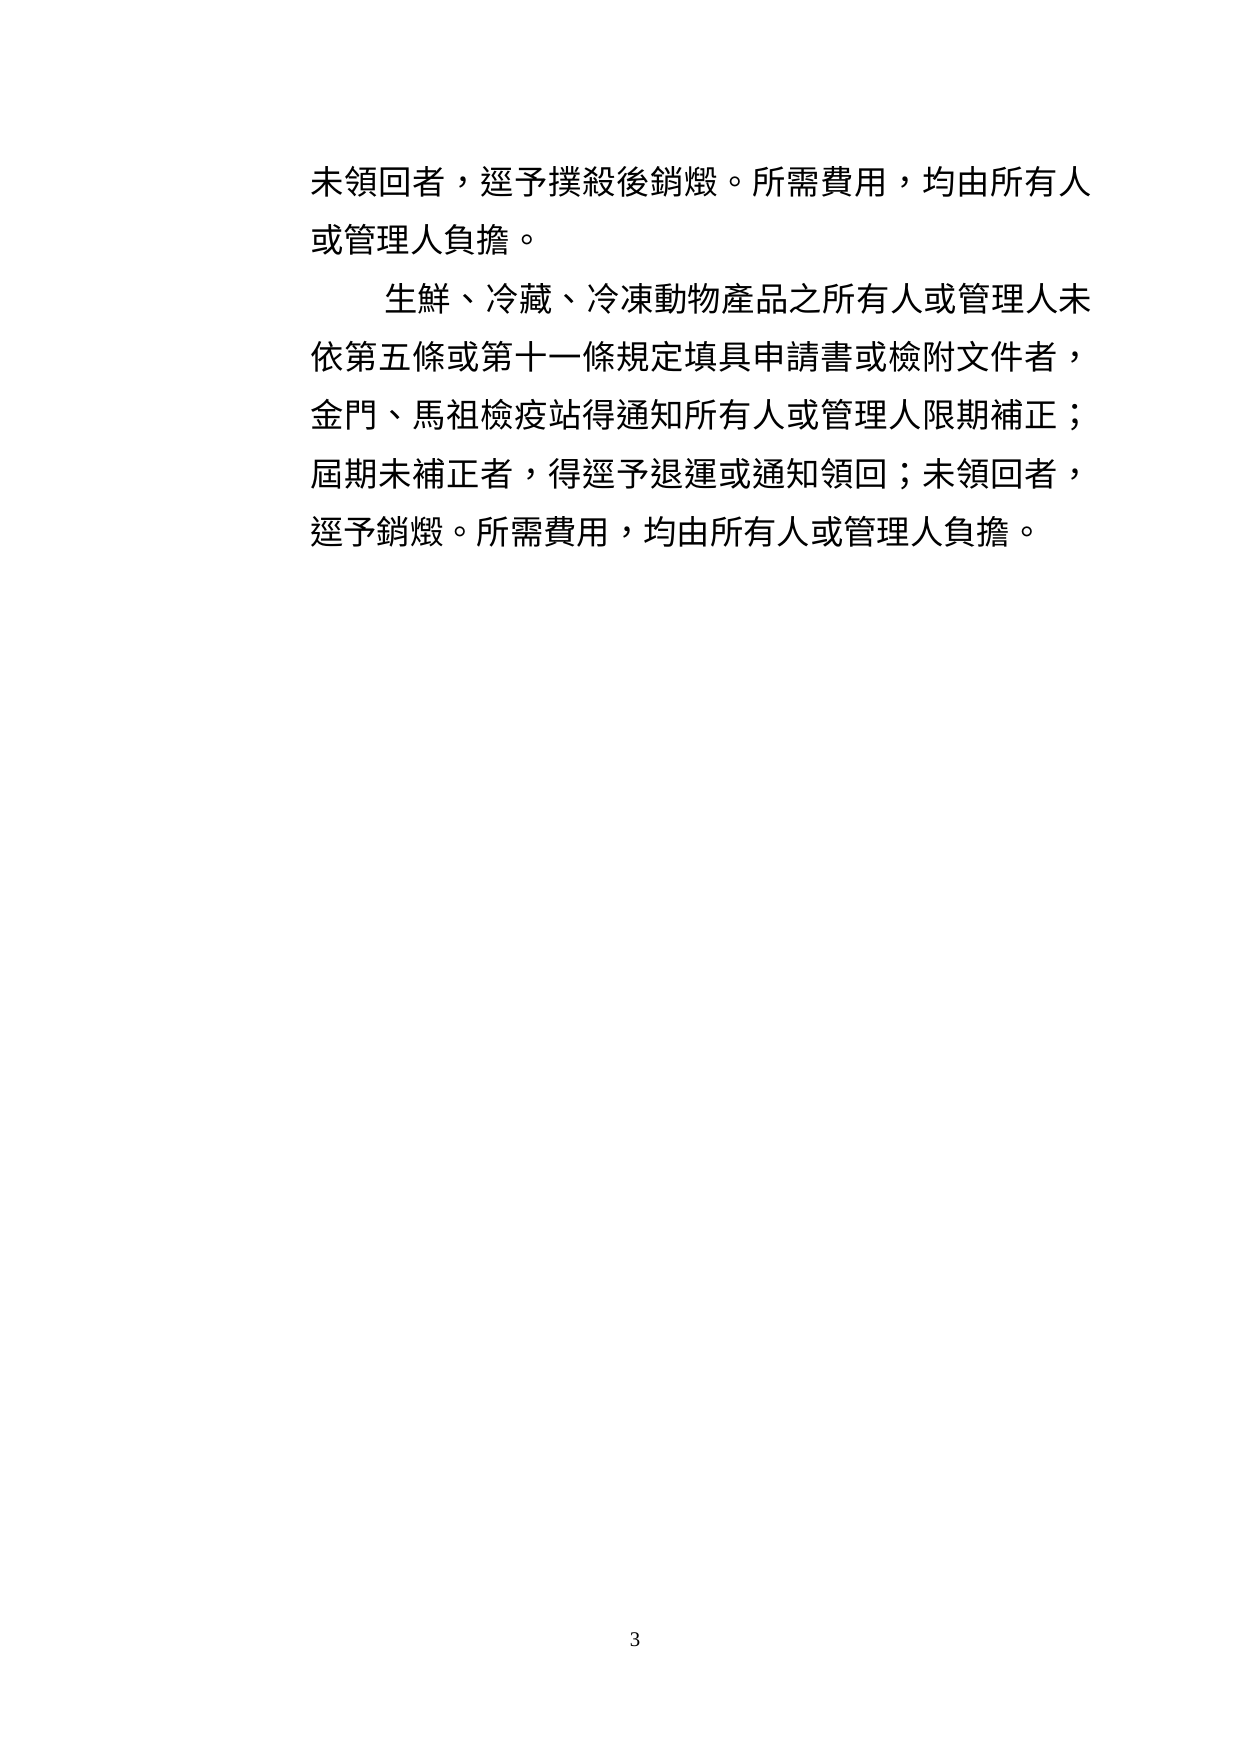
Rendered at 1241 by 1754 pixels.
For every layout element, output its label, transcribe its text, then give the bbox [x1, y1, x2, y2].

text 偶蹄類、單蹄類及禽、鳥類動物之所有人或管理人未依第五條、第九條或第十一條規定填具申請書或檢附文件者，金門、馬祖檢疫站得通知所有人或管理人限期補正；屆期未補正者，得逕予退運或通知領回；未領回者，逕予撲殺後銷燬。所需費用，均由所有人或管理人負擔。 [310, 148, 1092, 264]
text 生鮮、冷藏、冷凍動物產品之所有人或管理人未依第五條或第十一條規定填具申請書或檢附文件者，金門、馬祖檢疫站得通知所有人或管理人限期補正；屆期未補正者，得逕予退運或通知領回；未領回者，逕予銷燬。所需費用，均由所有人或管理人負擔。 [310, 264, 1092, 556]
